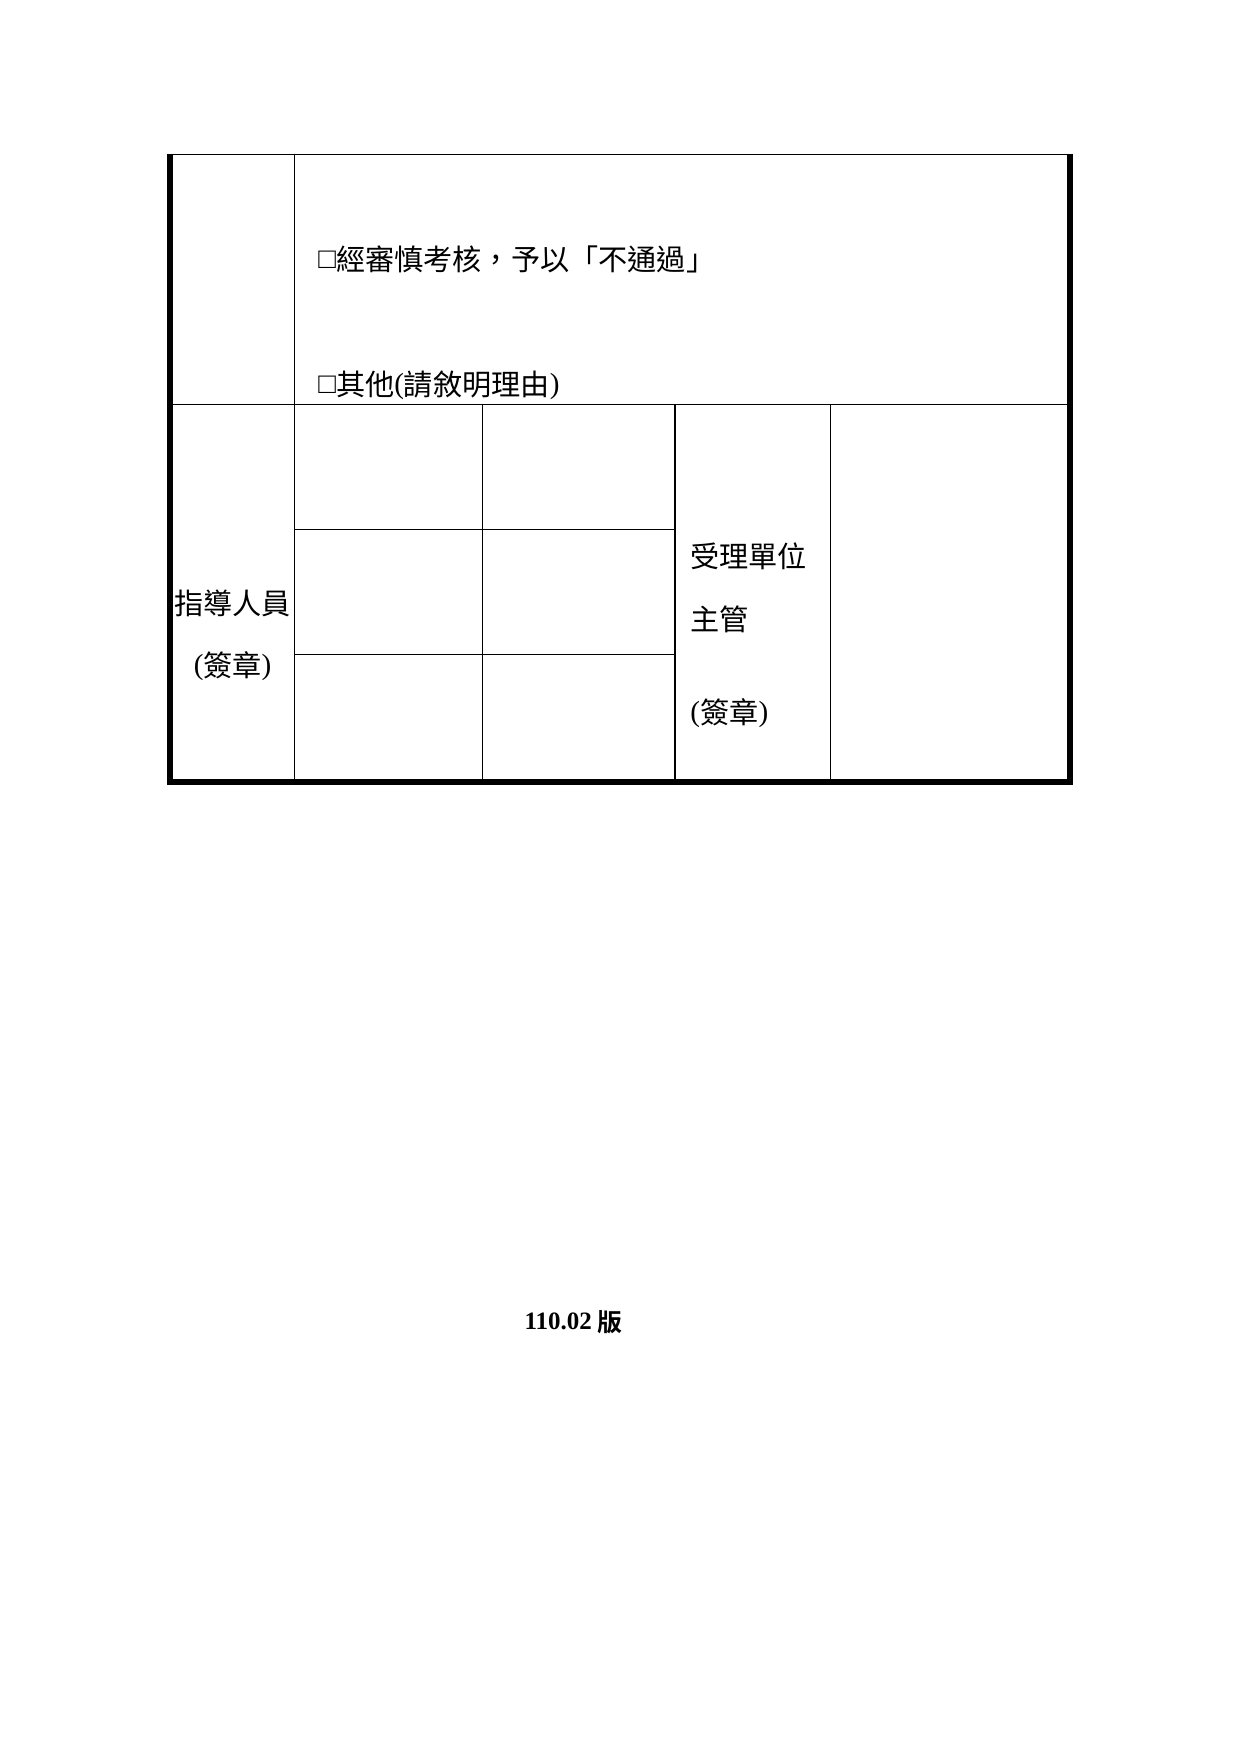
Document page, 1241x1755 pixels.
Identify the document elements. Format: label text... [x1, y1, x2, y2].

table_cell [295, 655, 482, 779]
table_cell [295, 530, 482, 654]
table_cell [483, 405, 674, 529]
table_cell [483, 530, 674, 654]
table_cell [483, 655, 674, 779]
table_cell 受理單位主管 (簽章) [676, 405, 830, 779]
table_cell □經審慎考核，予以「不通過」 □其他(請敘明理由) [295, 155, 1067, 404]
text 110.02版 [118, 1279, 1122, 1341]
table_cell [831, 405, 1067, 779]
table_cell [173, 155, 294, 404]
table_cell 指導人員(簽章) [173, 405, 294, 779]
table_cell [295, 405, 482, 529]
